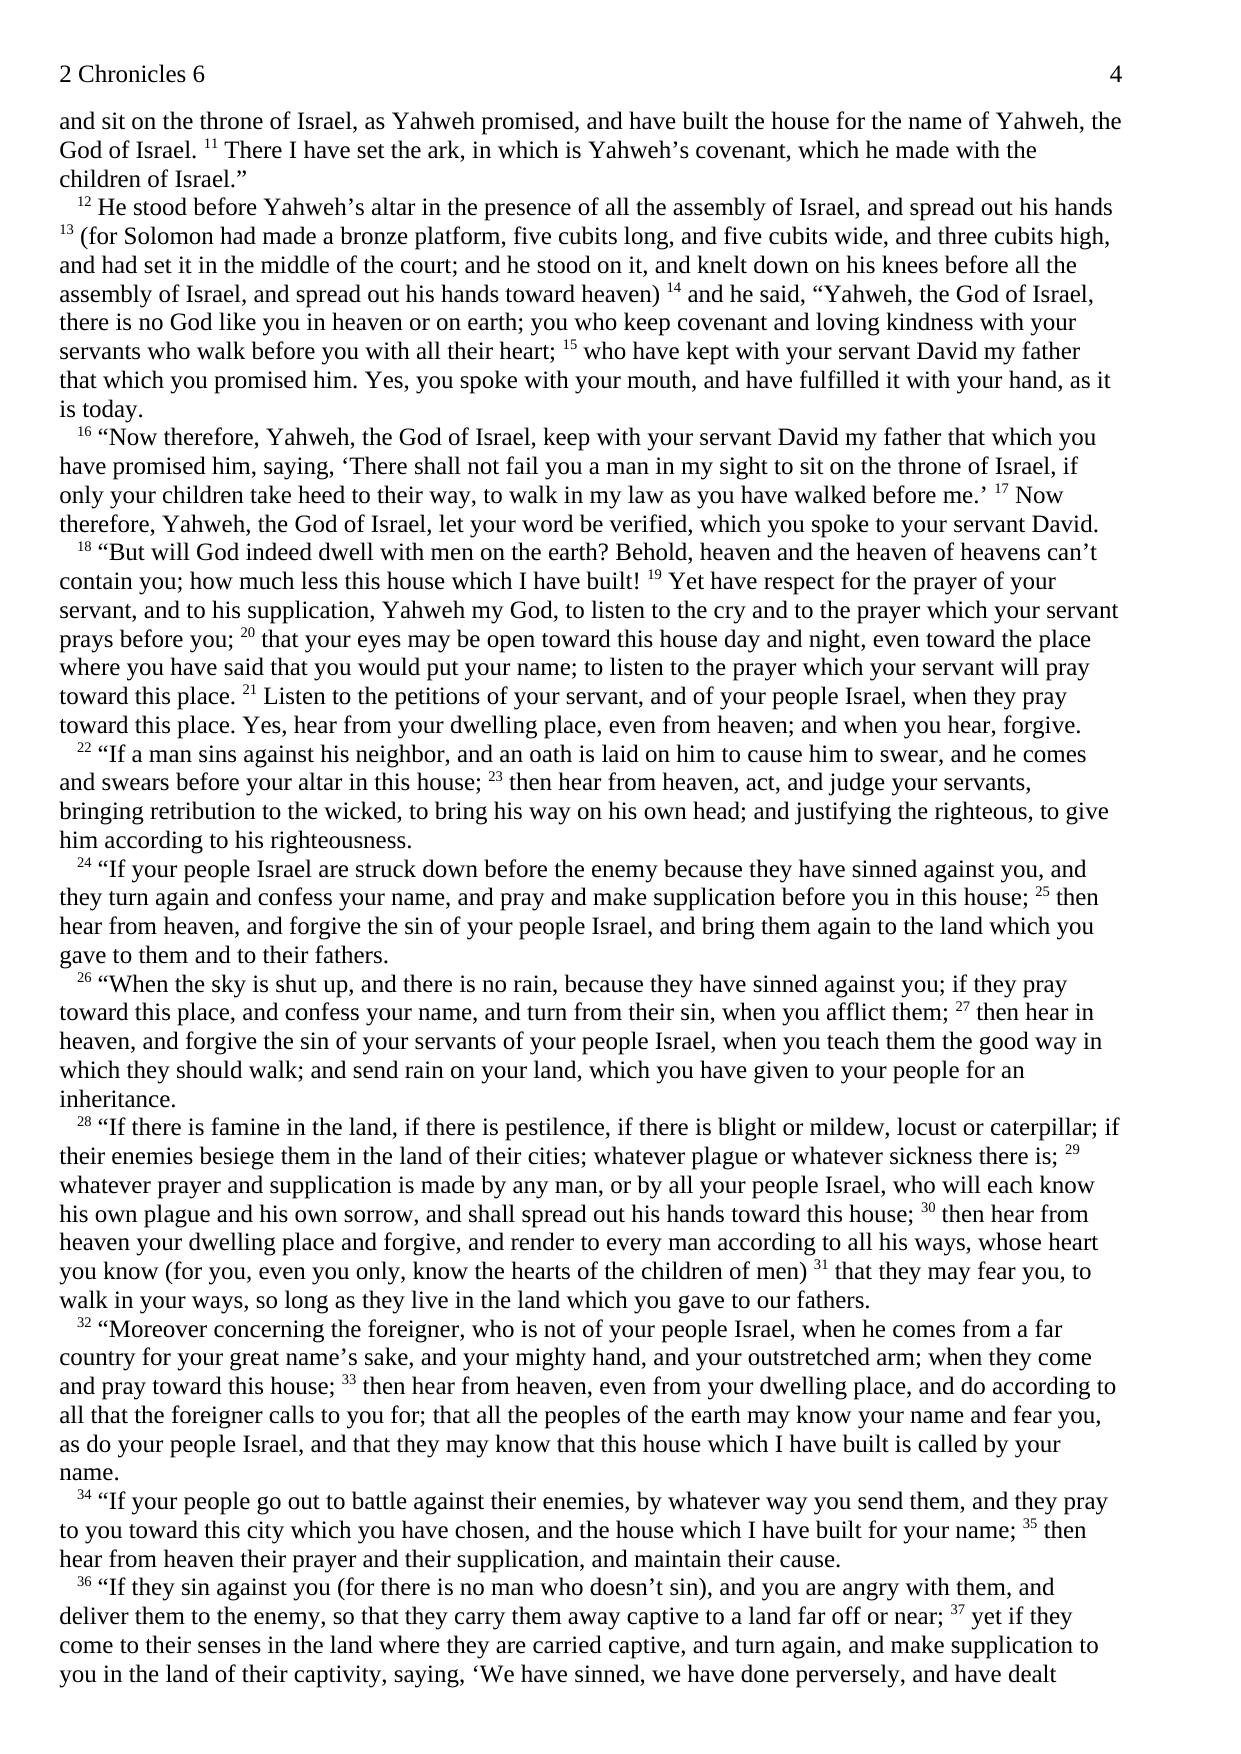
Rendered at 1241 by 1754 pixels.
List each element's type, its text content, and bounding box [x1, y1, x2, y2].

text 36 “If they sin against you (for there is no man who doesn’t sin), and you are angry with them, and deliver them to the enemy, so that they carry them away captive to a land far off or near; 37 yet if they come to their senses in the land where they are carried captive, and turn again, and make supplication to you in the land of their captivity, saying, ‘We have sinned, we have done perversely, and have dealt [59, 1572, 1122, 1687]
text 16 “Now therefore, Yahweh, the God of Israel, keep with your servant David my father that which you have promised him, saying, ‘There shall not fail you a man in my sight to sit on the throne of Israel, if only your children take heed to their way, to walk in my law as you have walked before me.’ 17 Now therefore, Yahweh, the God of Israel, let your word be verified, which you spoke to your servant David. [59, 422, 1122, 537]
text 28 “If there is famine in the land, if there is pestilence, if there is blight or mildew, locust or caterpillar; if their enemies besiege them in the land of their cities; whatever plague or whatever sickness there is; 29 whatever prayer and supplication is made by any man, or by all your people Israel, who will each know his own plague and his own sorrow, and shall spread out his hands toward this house; 30 then hear from heaven your dwelling place and forgive, and render to every man according to all his ways, whose heart you know (for you, even you only, know the hearts of the children of men) 31 that they may fear you, to walk in your ways, so long as they live in the land which you gave to our fathers. [59, 1112, 1122, 1314]
text 26 “When the sky is shut up, and there is no rain, because they have sinned against you; if they pray toward this place, and confess your name, and turn from their sin, when you afflict them; 27 then hear in heaven, and forgive the sin of your servants of your people Israel, when you teach them the good way in which they should walk; and send rain on your land, which you have given to your people for an inheritance. [59, 969, 1122, 1112]
text 22 “If a man sins against his neighbor, and an oath is laid on him to cause him to swear, and he comes and swears before your altar in this house; 23 then hear from heaven, act, and judge your servants, bringing retribution to the wicked, to bring his way on his own head; and justifying the righteous, to give him according to his righteousness. [59, 739, 1122, 854]
text 12 He stood before Yahweh’s altar in the presence of all the assembly of Israel, and spread out his hands 13 (for Solomon had made a bronze platform, five cubits long, and five cubits wide, and three cubits high, and had set it in the middle of the court; and he stood on it, and knelt down on his knees before all the assembly of Israel, and spread out his hands toward heaven) 14 and he said, “Yahweh, the God of Israel, there is no God like you in heaven or on earth; you who keep covenant and loving kindness with your servants who walk before you with all their heart; 15 who have kept with your servant David my father that which you promised him. Yes, you spoke with your mouth, and have fulfilled it with your hand, as it is today. [59, 192, 1122, 422]
text 24 “If your people Israel are struck down before the enemy because they have sinned against you, and they turn again and confess your name, and pray and make supplication before you in this house; 25 then hear from heaven, and forgive the sin of your people Israel, and bring them again to the land which you gave to them and to their fathers. [59, 854, 1122, 969]
text 18 “But will God indeed dwell with men on the earth? Behold, heaven and the heaven of heavens can’t contain you; how much less this house which I have built! 19 Yet have respect for the prayer of your servant, and to his supplication, Yahweh my God, to listen to the cry and to the prayer which your servant prays before you; 20 that your eyes may be open toward this house day and night, even toward the place where you have said that you would put your name; to listen to the prayer which your servant will pray toward this place. 21 Listen to the petitions of your servant, and of your people Israel, when they pray toward this place. Yes, hear from your dwelling place, even from heaven; and when you hear, forgive. [59, 537, 1122, 739]
text 32 “Moreover concerning the foreigner, who is not of your people Israel, when he comes from a far country for your great name’s sake, and your mighty hand, and your outstretched arm; when they come and pray toward this house; 33 then hear from heaven, even from your dwelling place, and do according to all that the foreigner calls to you for; that all the peoples of the earth may know your name and fear you, as do your people Israel, and that they may know that this house which I have built is called by your name. [59, 1314, 1122, 1486]
text 34 “If your people go out to battle against their enemies, by whatever way you send them, and they pray to you toward this city which you have chosen, and the house which I have built for your name; 35 then hear from heaven their prayer and their supplication, and maintain their cause. [59, 1486, 1122, 1572]
text and sit on the throne of Israel, as Yahweh promised, and have built the house for the name of Yahweh, the God of Israel. 11 There I have set the ark, in which is Yahweh’s covenant, which he made with the children of Israel.” [59, 106, 1122, 192]
